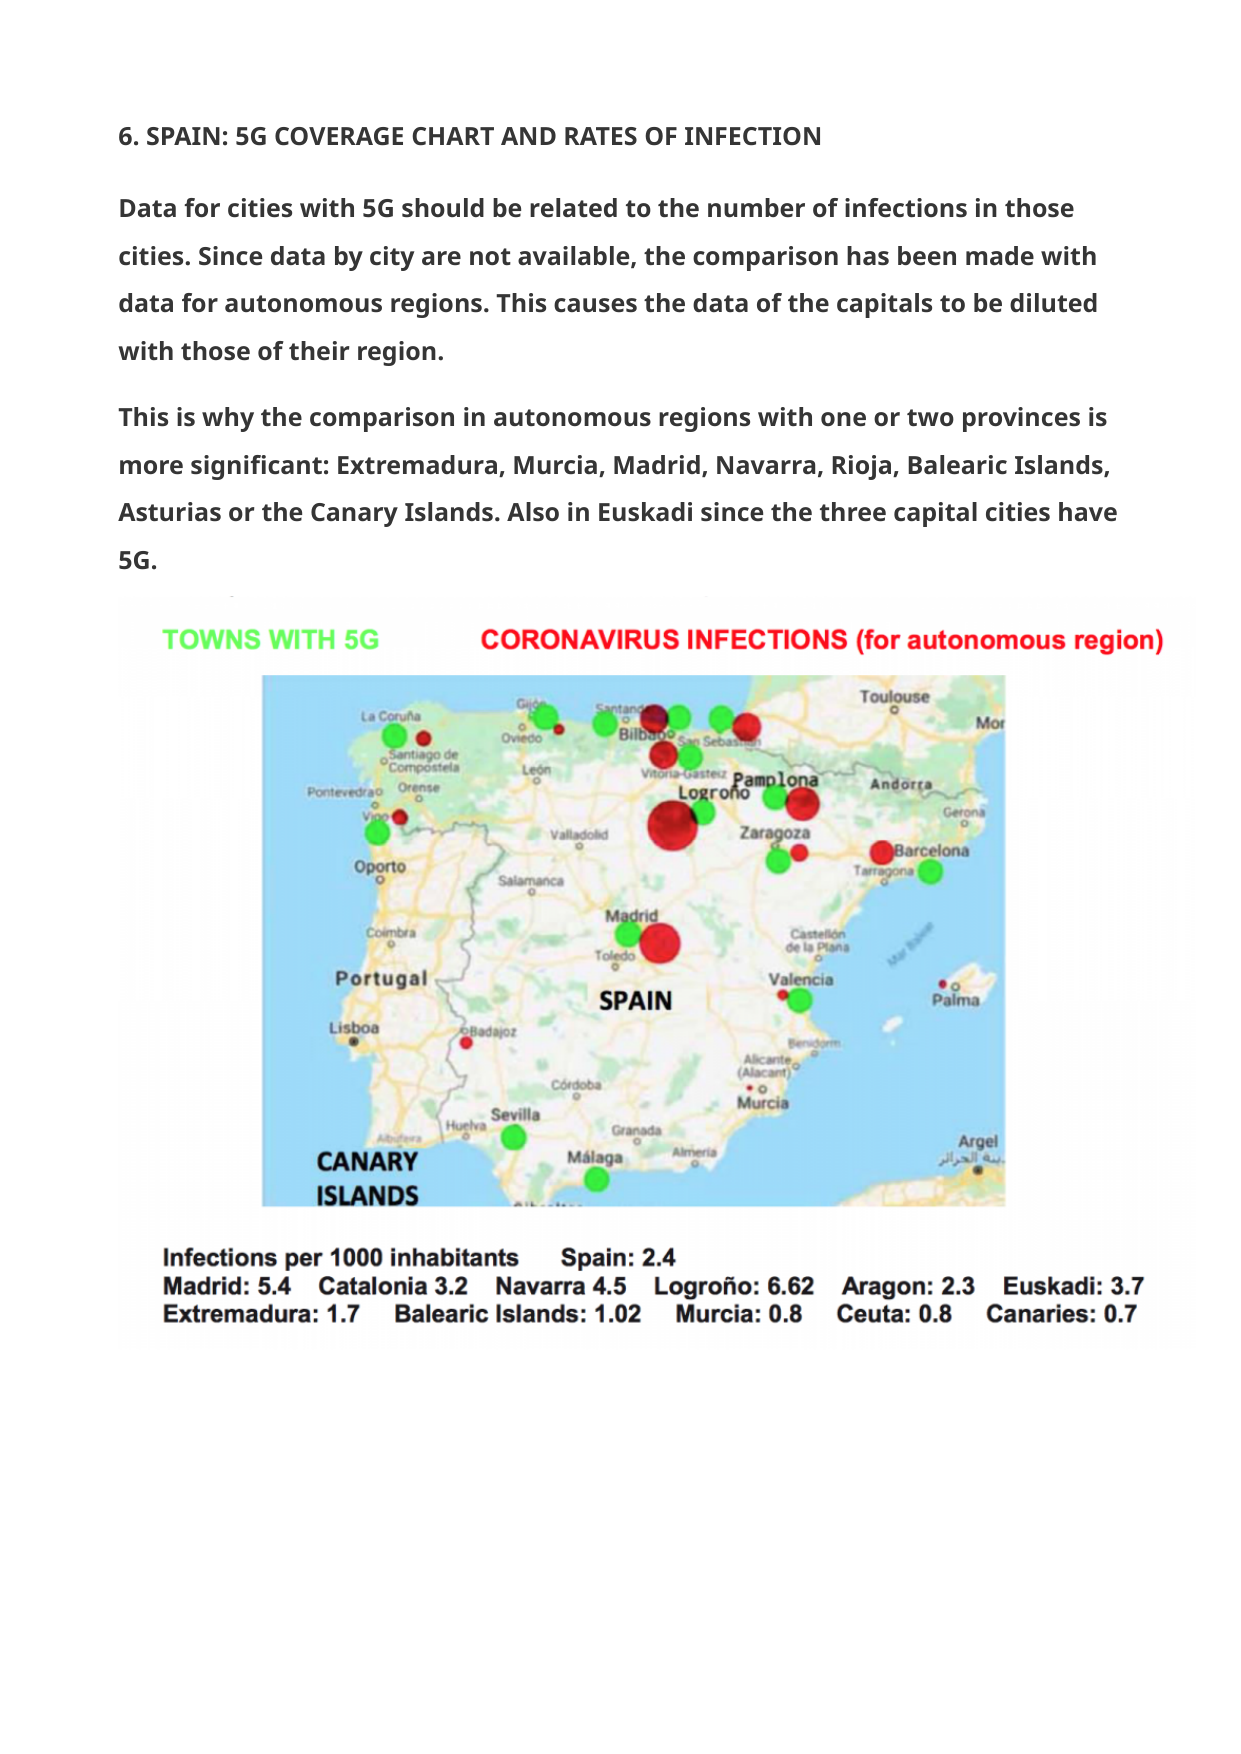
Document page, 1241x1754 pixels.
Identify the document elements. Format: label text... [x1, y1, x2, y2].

subtitle This is why the comparison in autonomous regions with one or two provinces is more significant: Extremadura, Murcia, Madrid, Navarra, Rioja, Balearic Islands, Asturias or the Canary Islands. Also in Euskadi since the three capital cities have 5G. [118, 400, 1122, 577]
subtitle Data for cities with 5G should be related to the number of infections in those cities. Since data by city are not available, the comparison has been made with data for autonomous regions. This causes the data of the capitals to be diluted with those of their region. [118, 191, 1122, 368]
picture [118, 596, 1197, 1350]
subtitle 6. SPAIN: 5G COVERAGE CHART AND RATES OF INFECTION [118, 118, 1122, 152]
